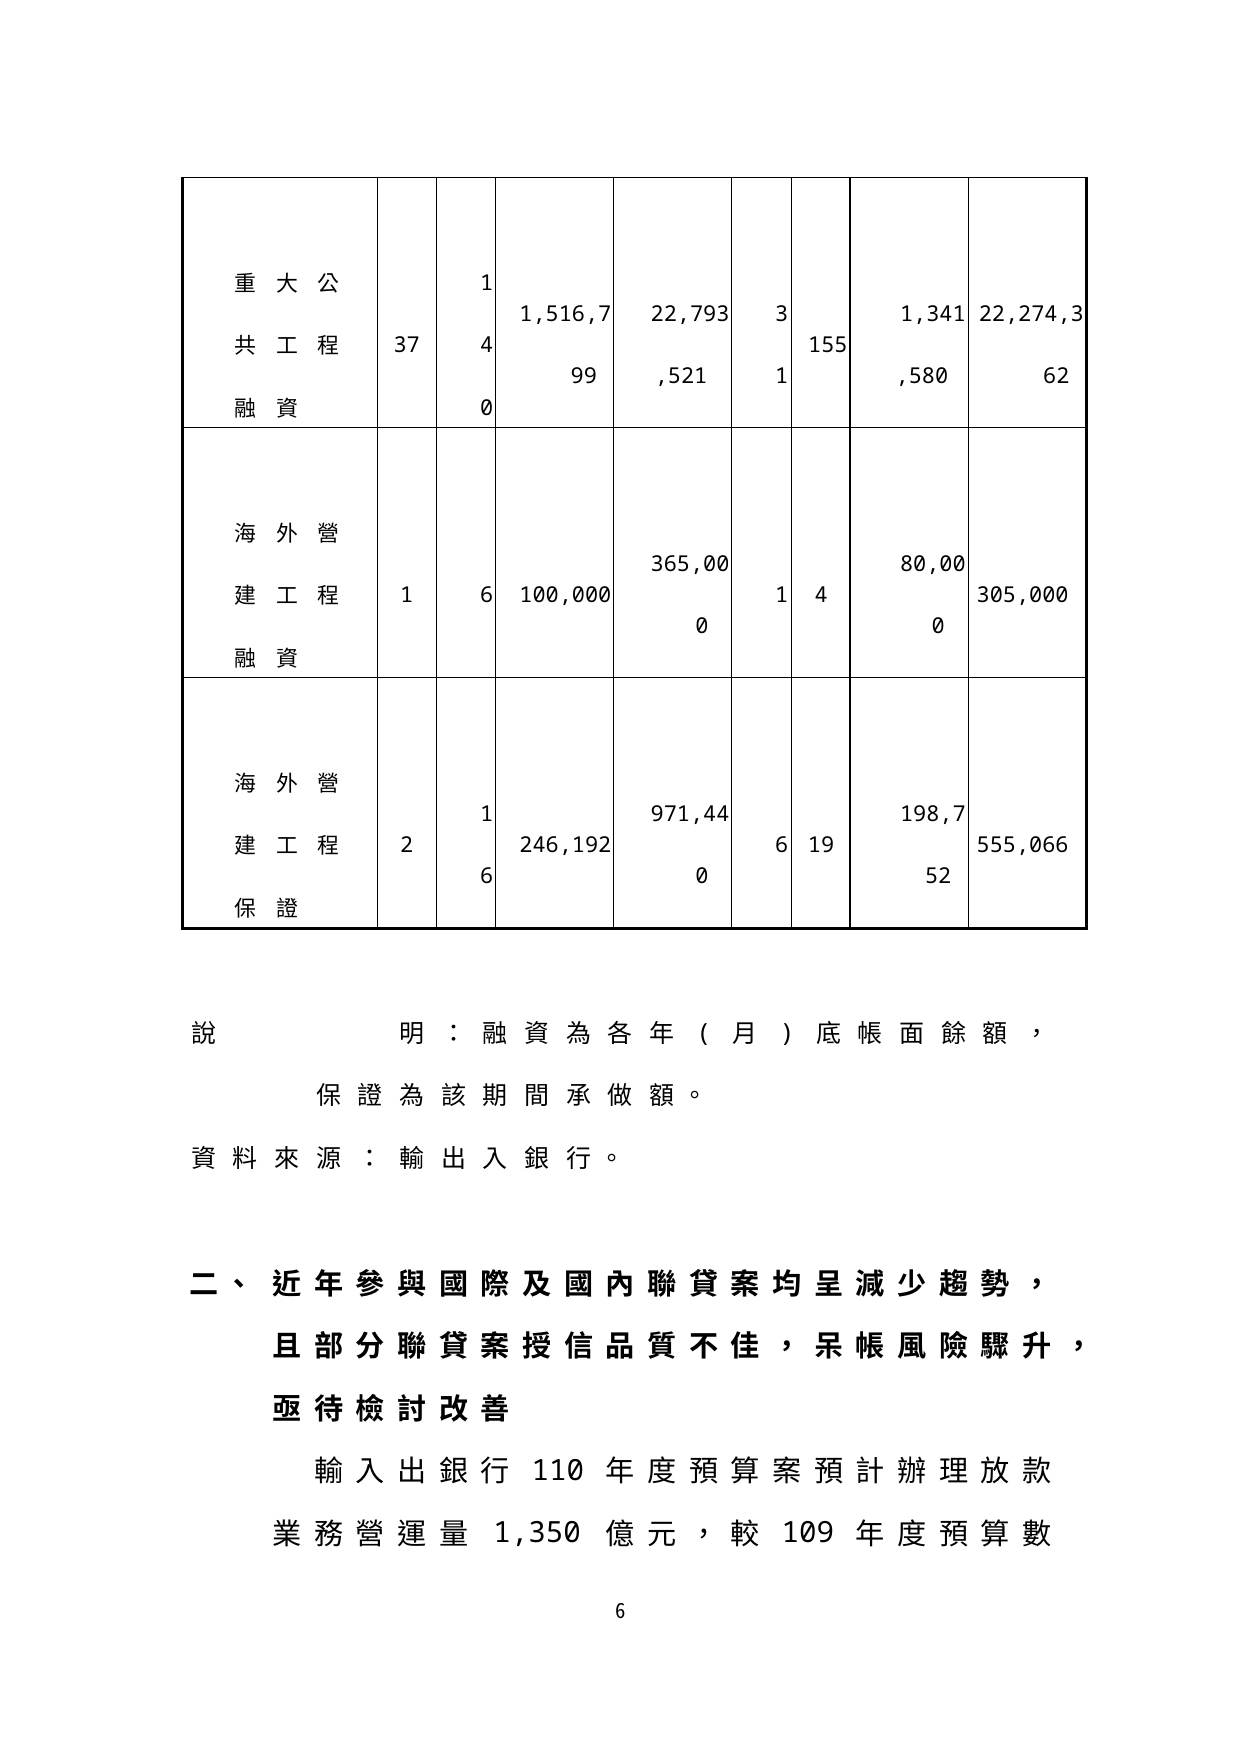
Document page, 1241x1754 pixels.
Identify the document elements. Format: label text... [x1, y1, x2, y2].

text 資料來源：輸出入銀行。 [181, 1115, 1058, 1177]
table_cell 80,000 [851, 428, 968, 677]
text 二、近年參與國際及國內聯貸案均呈減少趨勢，且部分聯貸案授信品質不佳，呆帳風險驟升，亟待檢討改善 [183, 1240, 1058, 1427]
table_cell 555,066 [969, 678, 1085, 927]
table_cell 971,440 [614, 678, 731, 927]
table_cell 2 [378, 678, 436, 927]
table_cell 6 [437, 428, 495, 677]
text 說 明：融資為各年(月)底帳面餘額，保證為該期間承做額。 [181, 990, 1058, 1115]
table_cell 140 [437, 178, 495, 427]
table_cell 365,000 [614, 428, 731, 677]
table_cell 16 [437, 678, 495, 927]
table_cell 22,274,362 [969, 178, 1085, 427]
table_cell 19 [792, 678, 849, 927]
table_cell 1,341,580 [851, 178, 968, 427]
table_cell 4 [792, 428, 849, 677]
table_cell 155 [792, 178, 849, 427]
text 輸入出銀行110年度預算案預計辦理放款業務營運量1,350億元，較109年度預算數 [242, 1427, 1058, 1552]
table_cell 1,516,799 [496, 178, 613, 427]
table_cell 1 [732, 428, 791, 677]
table_cell 6 [732, 678, 791, 927]
table_cell 海外營建工程融資 [184, 428, 377, 677]
table_cell 海外營建工程保證 [184, 678, 377, 927]
table_cell 37 [378, 178, 436, 427]
table_cell 重大公共工程融資 [184, 178, 377, 427]
table_cell 100,000 [496, 428, 613, 677]
table_cell 246,192 [496, 678, 613, 927]
table_cell 31 [732, 178, 791, 427]
table_cell 22,793,521 [614, 178, 731, 427]
table_cell 305,000 [969, 428, 1085, 677]
table_cell 1 [378, 428, 436, 677]
table_cell 198,752 [851, 678, 968, 927]
